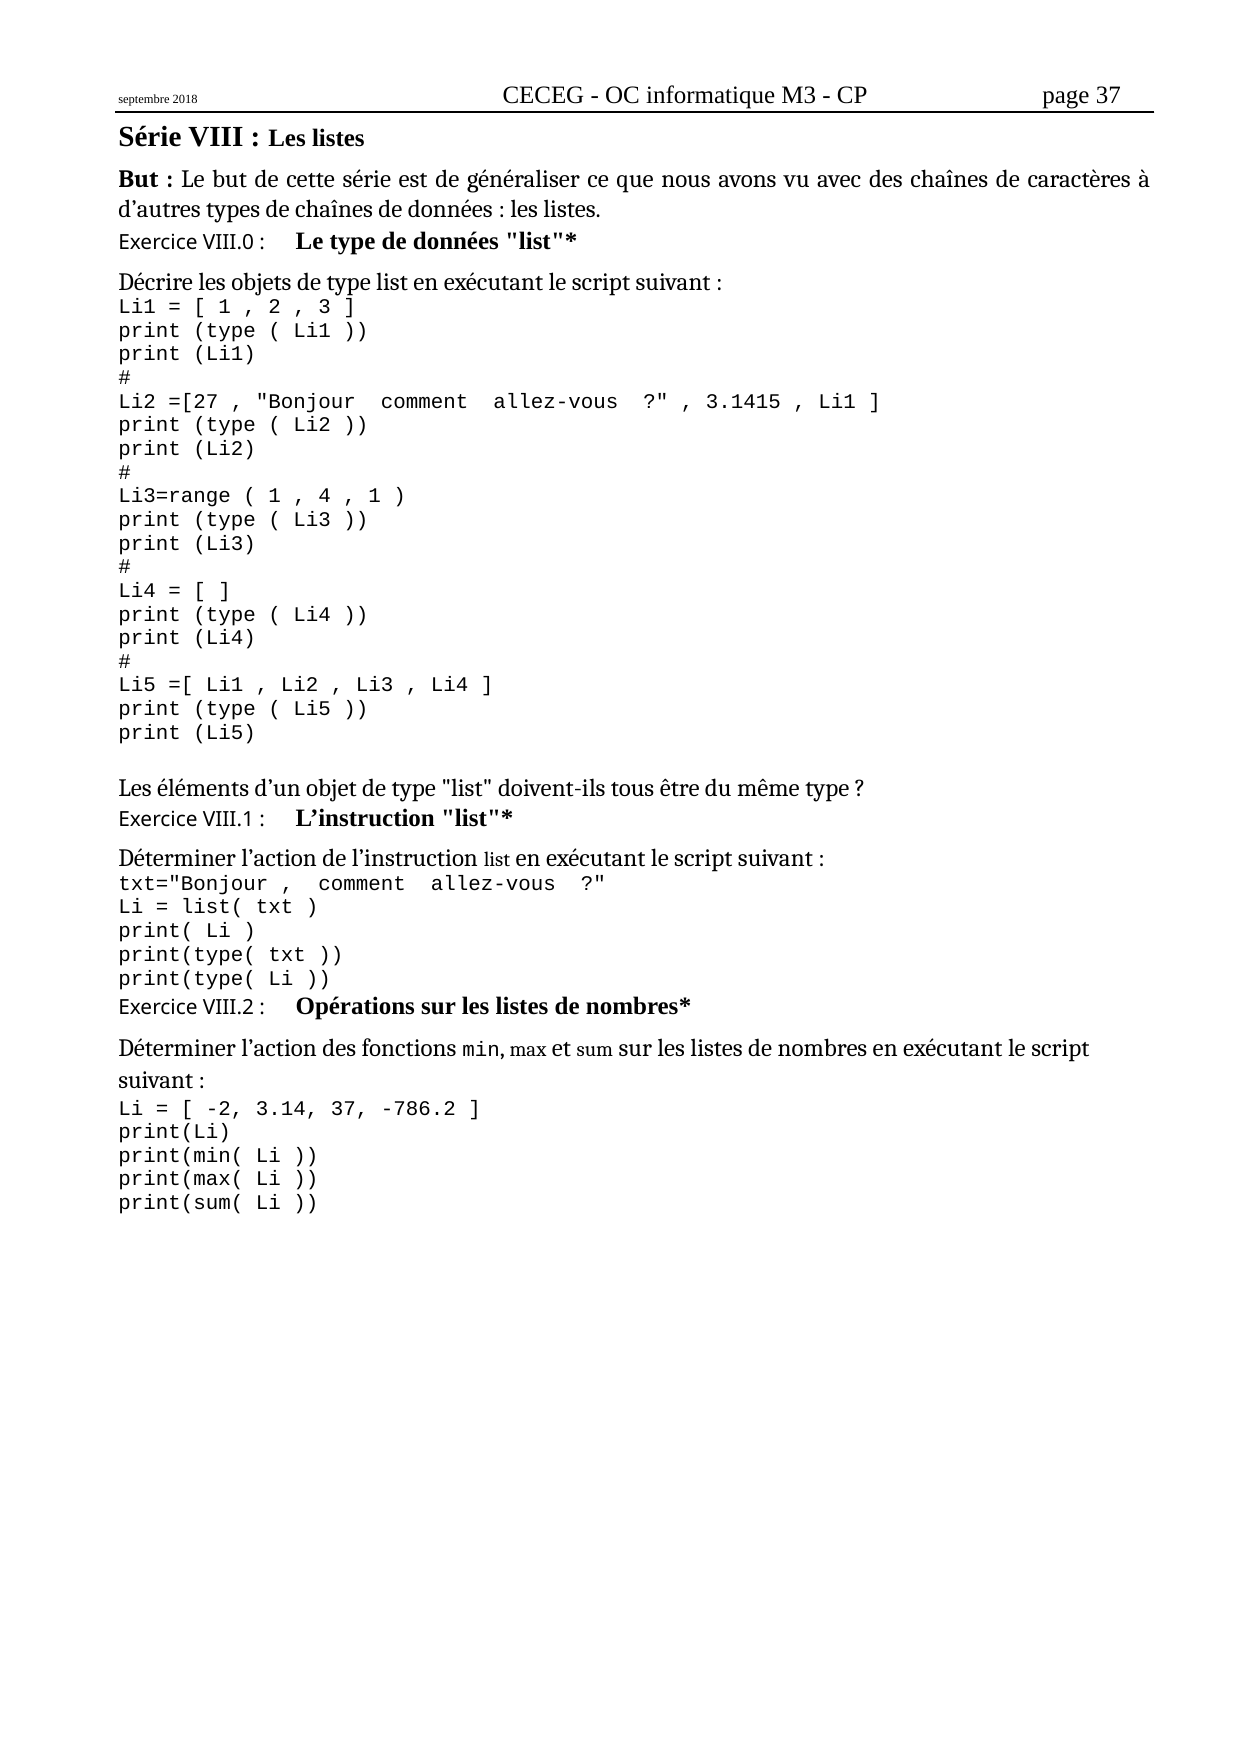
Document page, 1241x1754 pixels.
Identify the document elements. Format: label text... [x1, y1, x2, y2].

text txt="Bonjour , comment allez-vous ?" [118, 873, 1152, 897]
text print (type ( Li2 )) [118, 414, 1152, 438]
text print(sum( Li )) [118, 1192, 1152, 1216]
text Li4 = [ ] [118, 580, 1152, 603]
list Les listes [118, 119, 1152, 153]
text But : Le but de cette série est de généraliser ce que nous avons vu avec des chaînes de caractères à d’autres types de chaînes de données : les listes. [118, 165, 1152, 224]
text print (Li4) [118, 627, 1152, 651]
text Les éléments d’un objet de type "list" doivent-ils tous être du même type ? [118, 774, 1152, 803]
text print(Li) [118, 1121, 1152, 1145]
text # [118, 462, 1152, 485]
text print(type( Li )) [118, 967, 1152, 991]
text Déterminer l’action des fonctions min, max et sum sur les listes de nombres en exécutant le script suivant : [118, 1034, 1152, 1095]
text Li5 =[ Li1 , Li2 , Li3 , Li4 ] [118, 674, 1152, 698]
text print(min( Li )) [118, 1145, 1152, 1168]
text print(max( Li )) [118, 1168, 1152, 1192]
text print (Li3) [118, 533, 1152, 556]
text print (type ( Li3 )) [118, 509, 1152, 533]
list Opérations sur les listes de nombres* [118, 991, 1152, 1021]
text print( Li ) [118, 920, 1152, 944]
text Li1 = [ 1 , 2 , 3 ] [118, 296, 1152, 320]
text print (type ( Li5 )) [118, 698, 1152, 722]
text print(type( txt )) [118, 944, 1152, 967]
text Li = list( txt ) [118, 897, 1152, 920]
text Déterminer l’action de l’instruction list en exécutant le script suivant : [118, 844, 1152, 873]
list L’instruction "list"* [118, 803, 1152, 832]
text Li = [ -2, 3.14, 37, -786.2 ] [118, 1097, 1152, 1121]
text Li3=range ( 1 , 4 , 1 ) [118, 485, 1152, 509]
text print (Li5) [118, 722, 1152, 745]
text print (type ( Li1 )) [118, 320, 1152, 343]
text # [118, 556, 1152, 580]
text # [118, 367, 1152, 391]
text print (type ( Li4 )) [118, 603, 1152, 627]
list Le type de données "list"* [118, 226, 1152, 256]
text Li2 =[27 , "Bonjour comment allez-vous ?" , 3.1415 , Li1 ] [118, 391, 1152, 414]
text print (Li1) [118, 343, 1152, 367]
text # [118, 651, 1152, 674]
text print (Li2) [118, 438, 1152, 462]
text Décrire les objets de type list en exécutant le script suivant : [118, 267, 1152, 296]
